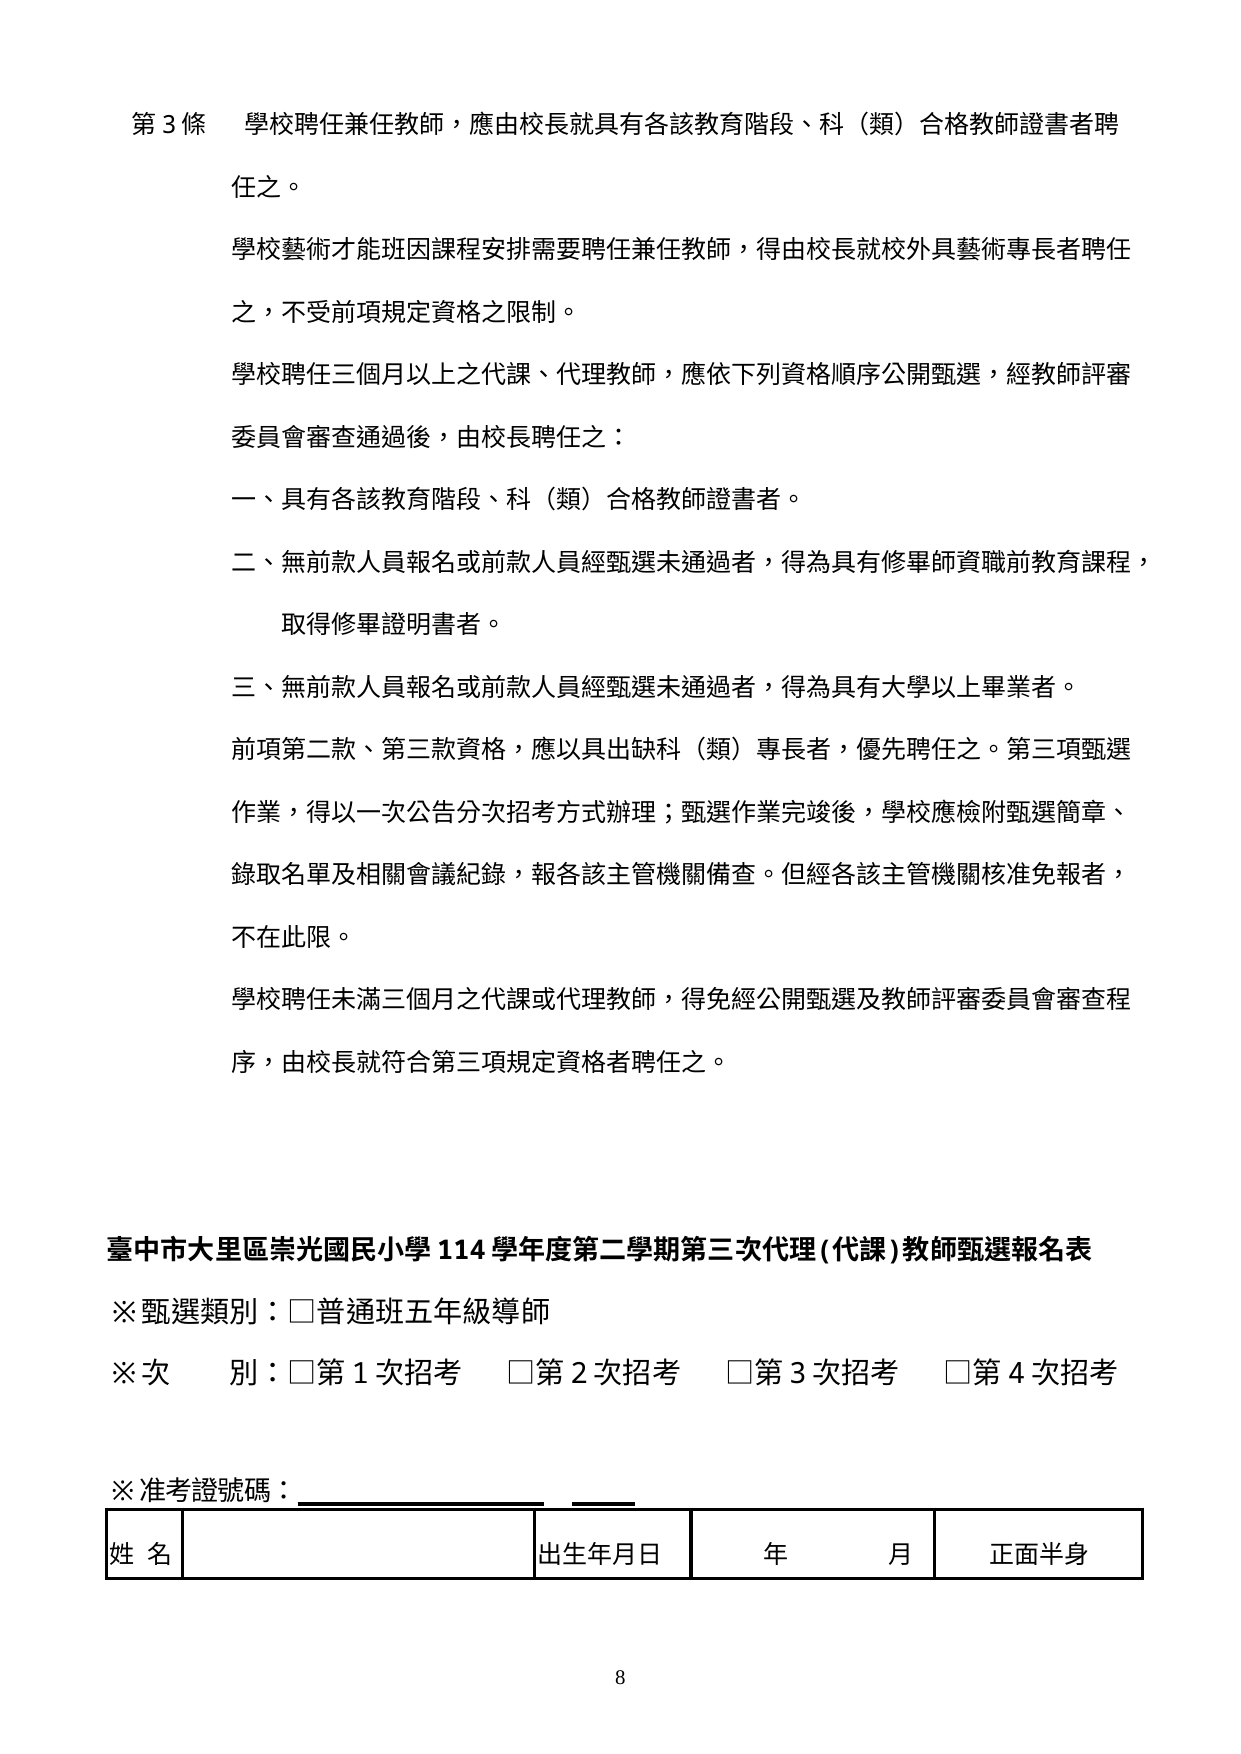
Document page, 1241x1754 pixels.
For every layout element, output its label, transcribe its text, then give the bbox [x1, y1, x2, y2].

text 二、無前款人員報名或前款人員經甄選未通過者，得為具有修畢師資職前教育課程，取得修畢證明書者。 [231, 518, 1134, 643]
text 前項第二款、第三款資格，應以具出缺科（類）專長者，優先聘任之。第三項甄選作業，得以一次公告分次招考方式辦理；甄選作業完竣後，學校應檢附甄選簡章、錄取名單及相關會議紀錄，報各該主管機關備查。但經各該主管機關核准免報者，不在此限。 [231, 706, 1134, 956]
table_header 姓 名 [108, 1511, 181, 1577]
table_header 出生年月日 [536, 1511, 689, 1577]
text 學校藝術才能班因課程安排需要聘任兼任教師，得由校長就校外具藝術專長者聘任之，不受前項規定資格之限制。 [231, 206, 1134, 331]
text 第3條 學校聘任兼任教師，應由校長就具有各該教育階段、科（類）合格教師證書者聘任之。 [131, 81, 1134, 206]
text ※甄選類別：□普通班五年級導師 [107, 1268, 1134, 1331]
text 臺中市大里區崇光國民小學114學年度第二學期第三次代理(代課)教師甄選報名表 [106, 1206, 1155, 1268]
text ※次 別：□第1次招考 □第2次招考 □第3次招考 □第4次招考 [106, 1351, 1163, 1392]
text 學校聘任未滿三個月之代課或代理教師，得免經公開甄選及教師評審委員會審查程序，由校長就符合第三項規定資格者聘任之。 [231, 956, 1134, 1081]
text ※准考證號碼： ： [106, 1470, 1163, 1507]
table_header 正面半身 [936, 1511, 1141, 1577]
text 一、具有各該教育階段、科（類）合格教師證書者。 [231, 456, 1134, 518]
table_header [184, 1511, 533, 1577]
text 學校聘任三個月以上之代課、代理教師，應依下列資格順序公開甄選，經教師評審委員會審查通過後，由校長聘任之： [231, 331, 1134, 456]
table_header 年 月 日 [693, 1511, 933, 1577]
text 三、無前款人員報名或前款人員經甄選未通過者，得為具有大學以上畢業者。 [231, 643, 1134, 706]
